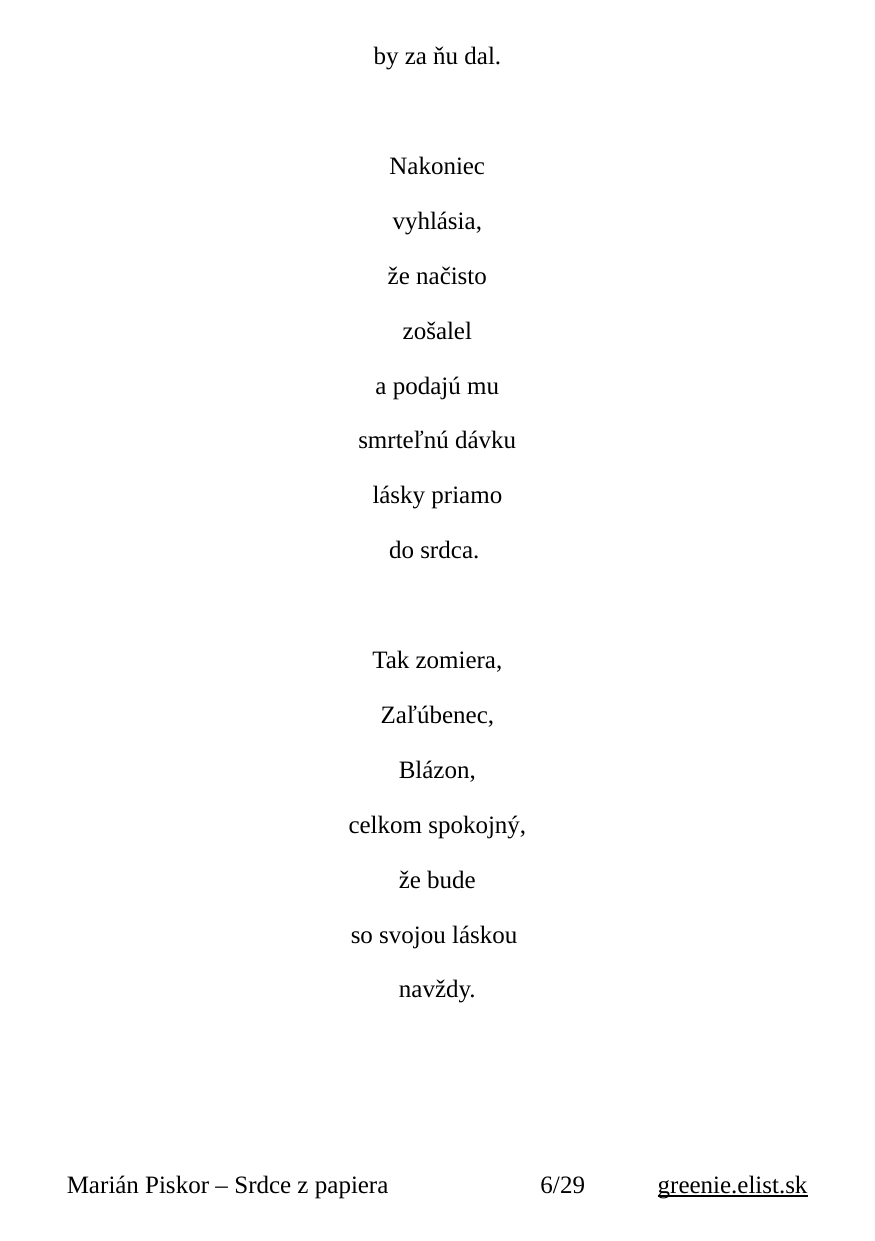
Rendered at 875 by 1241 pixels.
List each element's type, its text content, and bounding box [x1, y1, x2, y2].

text a podajú mu [41, 371, 833, 399]
text Zaľúbenec, [41, 700, 833, 729]
text smrteľnú dávku [41, 426, 833, 454]
text zošalel [41, 316, 833, 344]
text navždy. [41, 974, 833, 1003]
text lásky priamo [41, 481, 833, 509]
text Blázon, [41, 755, 833, 784]
text Tak zomiera, [41, 645, 833, 674]
text vyhlásia, [41, 206, 833, 235]
text že bude [41, 865, 833, 893]
text by za ňu dal. [41, 41, 833, 70]
text so svojou láskou [41, 920, 833, 948]
text Nakoniec [41, 151, 833, 180]
text do srdca. [41, 535, 833, 564]
text celkom spokojný, [41, 810, 833, 839]
text že načisto [41, 261, 833, 290]
